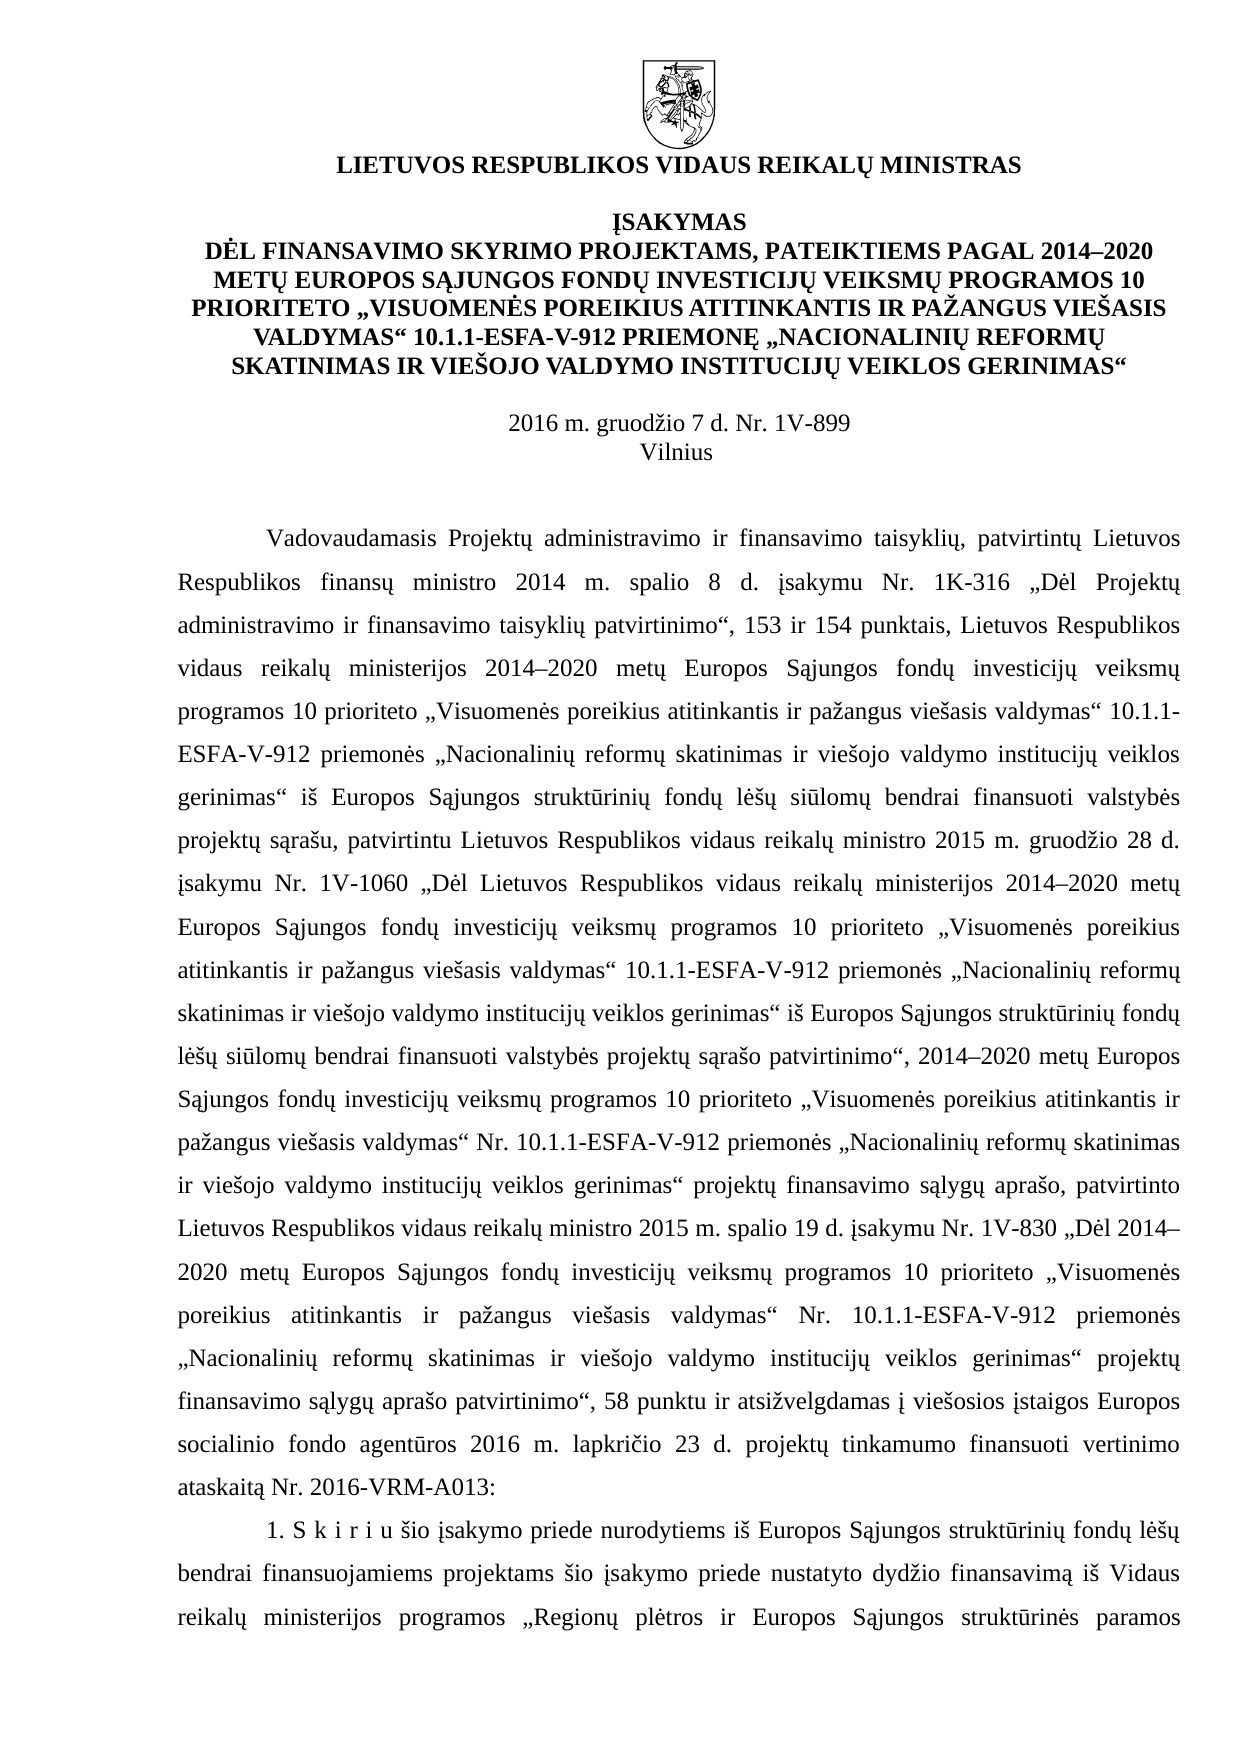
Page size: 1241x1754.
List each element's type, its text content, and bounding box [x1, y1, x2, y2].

text Vadovaudamasis Projektų administravimo ir finansavimo taisyklių, patvirtintų Lietuvos Respublikos finansų ministro 2014 m. spalio 8 d. įsakymu Nr. 1K-316 „Dėl Projektų administravimo ir finansavimo taisyklių patvirtinimo“, 153 ir 154 punktais, Lietuvos Respublikos vidaus reikalų ministerijos 2014–2020 metų Europos Sąjungos fondų investicijų veiksmų programos 10 prioriteto „Visuomenės poreikius atitinkantis ir pažangus viešasis valdymas“ 10.1.1-ESFA-V-912 priemonės „Nacionalinių reformų skatinimas ir viešojo valdymo institucijų veiklos gerinimas“ iš Europos Sąjungos struktūrinių fondų lėšų siūlomų bendrai finansuoti valstybės projektų sąrašu, patvirtintu Lietuvos Respublikos vidaus reikalų ministro 2015 m. gruodžio 28 d. įsakymu Nr. 1V-1060 „Dėl Lietuvos Respublikos vidaus reikalų ministerijos 2014–2020 metų Europos Sąjungos fondų investicijų veiksmų programos 10 prioriteto „Visuomenės poreikius atitinkantis ir pažangus viešasis valdymas“ 10.1.1-ESFA-V-912 priemonės „Nacionalinių reformų skatinimas ir viešojo valdymo institucijų veiklos gerinimas“ iš Europos Sąjungos struktūrinių fondų lėšų siūlomų bendrai finansuoti valstybės projektų sąrašo patvirtinimo“, 2014–2020 metų Europos Sąjungos fondų investicijų veiksmų programos 10 prioriteto „Visuomenės poreikius atitinkantis ir pažangus viešasis valdymas“ Nr. 10.1.1-ESFA-V-912 priemonės „Nacionalinių reformų skatinimas ir viešojo valdymo institucijų veiklos gerinimas“ projektų finansavimo sąlygų aprašo, patvirtinto Lietuvos Respublikos vidaus reikalų ministro 2015 m. spalio 19 d. įsakymu Nr. 1V-830 „Dėl 2014–2020 metų Europos Sąjungos fondų investicijų veiksmų programos 10 prioriteto „Visuomenės poreikius atitinkantis ir pažangus viešasis valdymas“ Nr. 10.1.1-ESFA-V-912 priemonės „Nacionalinių reformų skatinimas ir viešojo valdymo institucijų veiklos gerinimas“ projektų finansavimo sąlygų aprašo patvirtinimo“, 58 punktu ir atsižvelgdamas į viešosios įstaigos Europos socialinio fondo agentūros 2016 m. lapkričio 23 d. projektų tinkamumo finansuoti vertinimo ataskaitą Nr. 2016-VRM-A013: [177, 523, 1181, 1501]
text Vilnius [177, 437, 1181, 466]
text 1. S k i r i u šio įsakymo priede nurodytiems iš Europos Sąjungos struktūrinių fondų lėšų bendrai finansuojamiems projektams šio įsakymo priede nustatyto dydžio finansavimą iš Vidaus reikalų ministerijos programos „Regionų plėtros ir Europos Sąjungos struktūrinės paramos [177, 1515, 1181, 1630]
text LIETUVOS RESPUBLIKOS VIDAUS REIKALŲ MINISTRAS [177, 150, 1181, 178]
text DĖL FINANSAVIMO SKYRIMO PROJEKTAMS, PATEIKTIEMS PAGAL 2014–2020 METŲ EUROPOS SĄJUNGOS FONDŲ INVESTICIJŲ VEIKSMŲ PROGRAMOS 10 PRIORITETO „VISUOMENĖS POREIKIUS ATITINKANTIS IR PAŽANGUS VIEŠASIS VALDYMAS“ 10.1.1-ESFA-V-912 PRIEMONĘ „NACIONALINIŲ REFORMŲ SKATINIMAS IR VIEŠOJO VALDYMO INSTITUCIJŲ VEIKLOS GERINIMAS“ [177, 236, 1181, 380]
text 2016 m. gruodžio 7 d. Nr. 1V-899 [177, 408, 1181, 437]
text ĮSAKYMAS [177, 207, 1181, 236]
